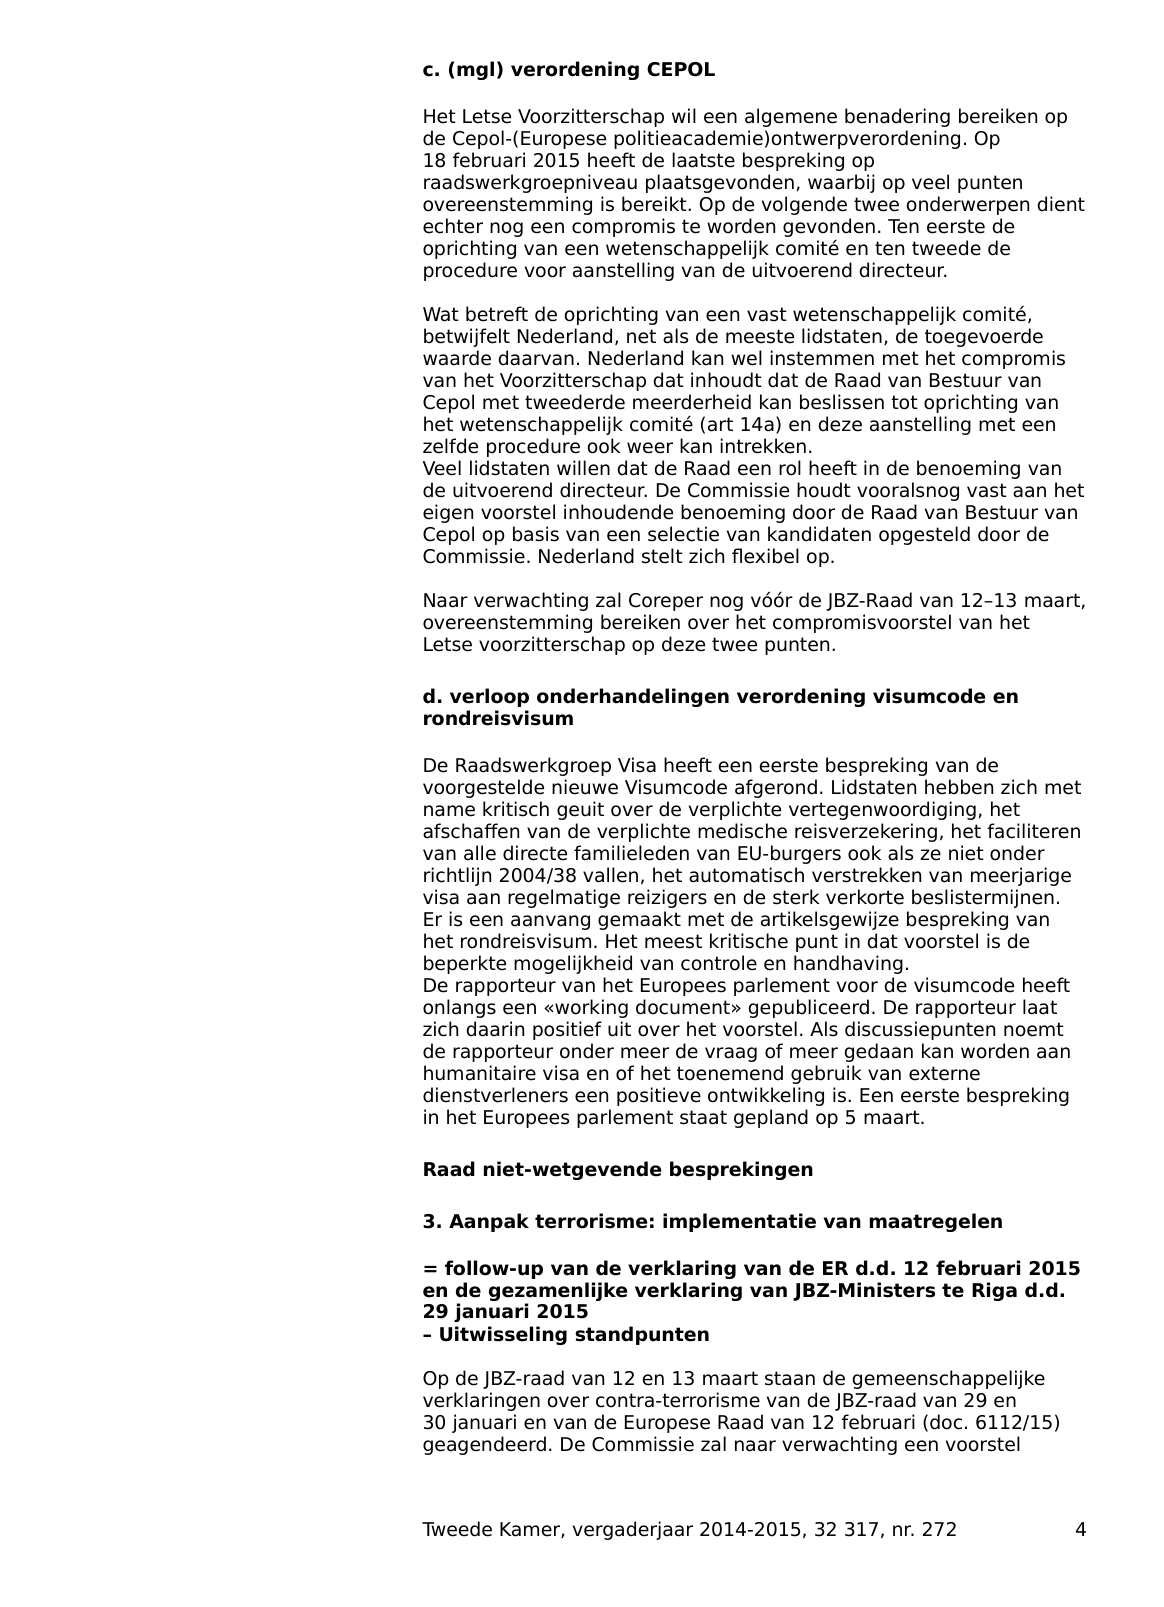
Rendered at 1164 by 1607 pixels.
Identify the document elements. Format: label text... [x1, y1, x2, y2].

text De rapporteur van het Europees parlement voor de visumcode heeft onlangs een «working document» gepubliceerd. De rapporteur laat zich daarin positief uit over het voorstel. Als discussiepunten noemt de rapporteur onder meer de vraag of meer gedaan kan worden aan humanitaire visa en of het toenemend gebruik van externe dienstverleners een positieve ontwikkeling is. Een eerste bespreking in het Europees parlement staat gepland op 5 maart. [422, 975, 1087, 1128]
text – Uitwisseling standpunten [422, 1323, 1087, 1345]
text De Raadswerkgroep Visa heeft een eerste bespreking van de voorgestelde nieuwe Visumcode afgerond. Lidstaten hebben zich met name kritisch geuit over de verplichte vertegenwoordiging, het afschaffen van de verplichte medische reisverzekering, het faciliteren van alle directe familieleden van EU-burgers ook als ze niet onder richtlijn 2004/38 vallen, het automatisch verstrekken van meerjarige visa aan regelmatige reizigers en de sterk verkorte beslistermijnen. Er is een aanvang gemaakt met de artikelsgewijze bespreking van het rondreisvisum. Het meest kritische punt in dat voorstel is de beperkte mogelijkheid van controle en handhaving. [422, 755, 1087, 975]
text Op de JBZ-raad van 12 en 13 maart staan de gemeenschappelijke verklaringen over contra-terrorisme van de JBZ-raad van 29 en 30 januari en van de Europese Raad van 12 februari (doc. 6112/15) geagendeerd. De Commissie zal naar verwachting een voorstel [422, 1368, 1087, 1456]
text Het Letse Voorzitterschap wil een algemene benadering bereiken op de Cepol-(Europese politieacademie)ontwerpverordening. Op 18 februari 2015 heeft de laatste bespreking op raadswerkgroepniveau plaatsgevonden, waarbij op veel punten overeenstemming is bereikt. Op de volgende twee onderwerpen dient echter nog een compromis te worden gevonden. Ten eerste de oprichting van een wetenschappelijk comité en ten tweede de procedure voor aanstelling van de uitvoerend directeur. [422, 106, 1087, 282]
subtitle c. (mgl) verordening CEPOL [422, 59, 1087, 81]
text = follow-up van de verklaring van de ER d.d. 12 februari 2015 en de gezamenlijke verklaring van JBZ-Ministers te Riga d.d. 29 januari 2015 [422, 1257, 1087, 1323]
text Veel lidstaten willen dat de Raad een rol heeft in de benoeming van de uitvoerend directeur. De Commissie houdt vooralsnog vast aan het eigen voorstel inhoudende benoeming door de Raad van Bestuur van Cepol op basis van een selectie van kandidaten opgesteld door de Commissie. Nederland stelt zich flexibel op. [422, 458, 1087, 568]
subtitle 3. Aanpak terrorisme: implementatie van maatregelen [422, 1211, 1087, 1232]
text Naar verwachting zal Coreper nog vóór de JBZ-Raad van 12–13 maart, overeenstemming bereiken over het compromisvoorstel van het Letse voorzitterschap op deze twee punten. [422, 590, 1087, 656]
text Wat betreft de oprichting van een vast wetenschappelijk comité, betwijfelt Nederland, net als de meeste lidstaten, de toegevoerde waarde daarvan. Nederland kan wel instemmen met het compromis van het Voorzitterschap dat inhoudt dat de Raad van Bestuur van Cepol met tweederde meerderheid kan beslissen tot oprichting van het wetenschappelijk comité (art 14a) en deze aanstelling met een zelfde procedure ook weer kan intrekken. [422, 304, 1087, 458]
subtitle Raad niet-wetgevende besprekingen [422, 1158, 1087, 1181]
subtitle d. verloop onderhandelingen verordening visumcode en rondreisvisum [422, 686, 1087, 730]
